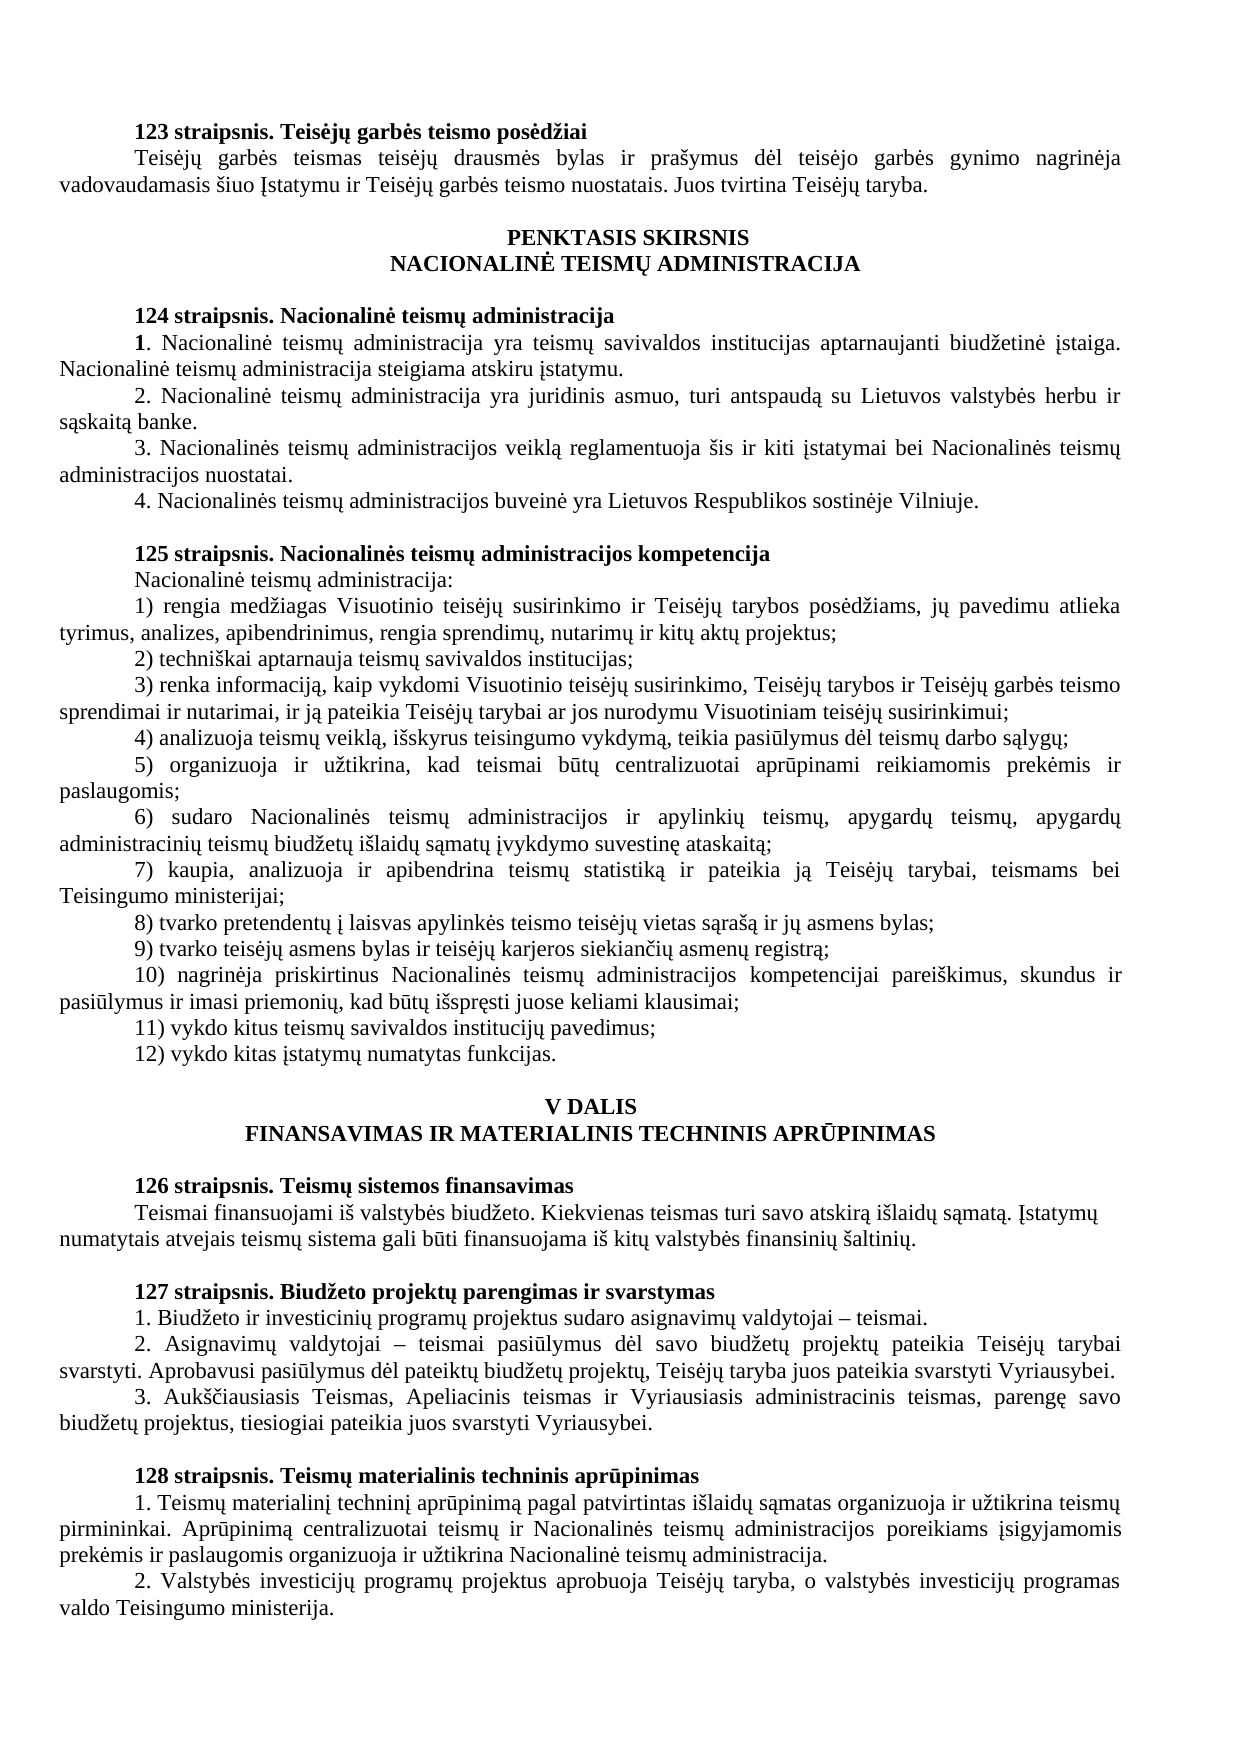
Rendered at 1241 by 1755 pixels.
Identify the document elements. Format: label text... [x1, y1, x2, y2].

text Teismai finansuojami iš valstybės biudžeto. Kiekvienas teismas turi savo atskirą išlaidų sąmatą. Įstatymų numatytais atvejais teismų sistema gali būti finansuojama iš kitų valstybės finansinių šaltinių. [59, 1199, 1122, 1251]
text 1. Nacionalinė teismų administracija yra teismų savivaldos institucijas aptarnaujanti biudžetinė įstaiga. Nacionalinė teismų administracija steigiama atskiru įstatymu. [59, 329, 1122, 382]
text 5) organizuoja ir užtikrina, kad teismai būtų centralizuotai aprūpinami reikiamomis prekėmis ir paslaugomis; [59, 751, 1122, 803]
text FINANSAVIMAS IR MATERIALINIS TECHNINIS APRŪPINIMAS [59, 1119, 1122, 1146]
text 3. Aukščiausiasis Teismas, Apeliacinis teismas ir Vyriausiasis administracinis teismas, parengę savo biudžetų projektus, tiesiogiai pateikia juos svarstyti Vyriausybei. [59, 1383, 1122, 1436]
text Nacionalinė teismų administracija: [59, 566, 1122, 592]
text 127 straipsnis. Biudžeto projektų parengimas ir svarstymas [59, 1278, 1122, 1304]
text 9) tvarko teisėjų asmens bylas ir teisėjų karjeros siekiančių asmenų registrą; [59, 935, 1122, 961]
text 125 straipsnis. Nacionalinės teismų administracijos kompetencija [59, 540, 1122, 566]
text 123 straipsnis. Teisėjų garbės teismo posėdžiai [59, 118, 1122, 144]
text PENKTASIS SKIRSNIS [59, 223, 1122, 250]
text 2. Asignavimų valdytojai – teismai pasiūlymus dėl savo biudžetų projektų pateikia Teisėjų tarybai svarstyti. Aprobavusi pasiūlymus dėl pateiktų biudžetų projektų, Teisėjų taryba juos pateikia svarstyti Vyriausybei. [59, 1330, 1122, 1383]
text 6) sudaro Nacionalinės teismų administracijos ir apylinkių teismų, apygardų teismų, apygardų administracinių teismų biudžetų išlaidų sąmatų įvykdymo suvestinę ataskaitą; [59, 803, 1122, 856]
text Teisėjų garbės teismas teisėjų drausmės bylas ir prašymus dėl teisėjo garbės gynimo nagrinėja vadovaudamasis šiuo Įstatymu ir Teisėjų garbės teismo nuostatais. Juos tvirtina Teisėjų taryba. [59, 144, 1122, 197]
text 3) renka informaciją, kaip vykdomi Visuotinio teisėjų susirinkimo, Teisėjų tarybos ir Teisėjų garbės teismo sprendimai ir nutarimai, ir ją pateikia Teisėjų tarybai ar jos nurodymu Visuotiniam teisėjų susirinkimui; [59, 672, 1122, 724]
text 12) vykdo kitas įstatymų numatytas funkcijas. [59, 1041, 1122, 1067]
text 2. Nacionalinė teismų administracija yra juridinis asmuo, turi antspaudą su Lietuvos valstybės herbu ir sąskaitą banke. [59, 382, 1122, 434]
text 11) vykdo kitus teismų savivaldos institucijų pavedimus; [59, 1014, 1122, 1041]
text NACIONALINĖ TEISMŲ ADMINISTRACIJA [59, 250, 1122, 276]
text 3. Nacionalinės teismų administracijos veiklą reglamentuoja šis ir kiti įstatymai bei Nacionalinės teismų administracijos nuostatai. [59, 434, 1122, 487]
text 7) kaupia, analizuoja ir apibendrina teismų statistiką ir pateikia ją Teisėjų tarybai, teismams bei Teisingumo ministerijai; [59, 856, 1122, 909]
text 2. Valstybės investicijų programų projektus aprobuoja Teisėjų taryba, o valstybės investicijų programas valdo Teisingumo ministerija. [59, 1568, 1122, 1620]
text 1. Teismų materialinį techninį aprūpinimą pagal patvirtintas išlaidų sąmatas organizuoja ir užtikrina teismų pirmininkai. Aprūpinimą centralizuotai teismų ir Nacionalinės teismų administracijos poreikiams įsigyjamomis prekėmis ir paslaugomis organizuoja ir užtikrina Nacionalinė teismų administracija. [59, 1488, 1122, 1568]
subtitle V DALIS [59, 1093, 1122, 1119]
text 8) tvarko pretendentų į laisvas apylinkės teismo teisėjų vietas sąrašą ir jų asmens bylas; [59, 909, 1122, 935]
text 124 straipsnis. Nacionalinė teismų administracija [59, 303, 1122, 329]
text 1. Biudžeto ir investicinių programų projektus sudaro asignavimų valdytojai – teismai. [59, 1304, 1122, 1330]
text 128 straipsnis. Teismų materialinis techninis aprūpinimas [59, 1462, 1122, 1488]
text 4) analizuoja teismų veiklą, išskyrus teisingumo vykdymą, teikia pasiūlymus dėl teismų darbo sąlygų; [59, 724, 1122, 751]
text 126 straipsnis. Teismų sistemos finansavimas [59, 1172, 1122, 1199]
text 4. Nacionalinės teismų administracijos buveinė yra Lietuvos Respublikos sostinėje Vilniuje. [59, 487, 1122, 513]
text 2) techniškai aptarnauja teismų savivaldos institucijas; [59, 645, 1122, 672]
text 1) rengia medžiagas Visuotinio teisėjų susirinkimo ir Teisėjų tarybos posėdžiams, jų pavedimu atlieka tyrimus, analizes, apibendrinimus, rengia sprendimų, nutarimų ir kitų aktų projektus; [59, 592, 1122, 645]
text 10) nagrinėja priskirtinus Nacionalinės teismų administracijos kompetencijai pareiškimus, skundus ir pasiūlymus ir imasi priemonių, kad būtų išspręsti juose keliami klausimai; [59, 961, 1122, 1014]
